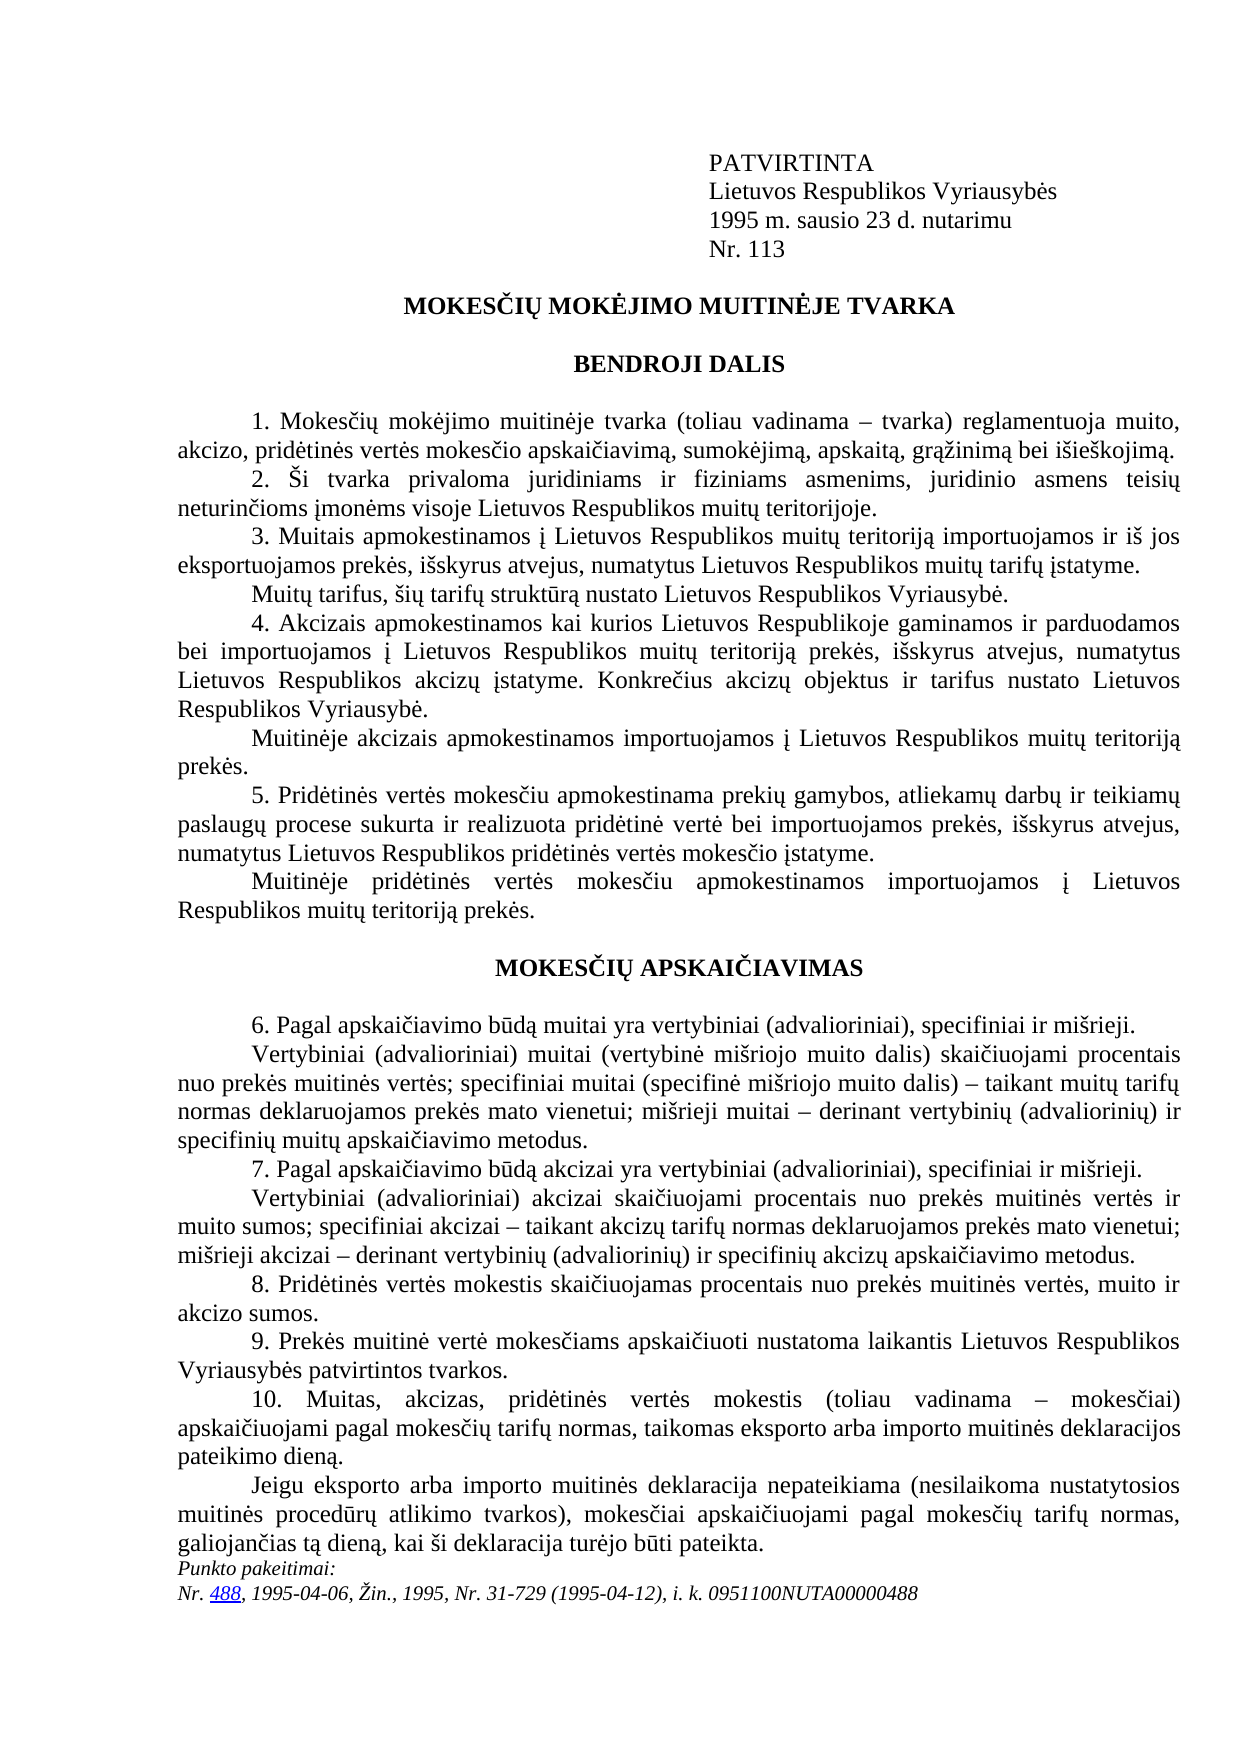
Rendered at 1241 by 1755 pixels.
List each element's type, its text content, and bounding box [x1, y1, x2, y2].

text 3. Muitais apmokestinamos į Lietuvos Respublikos muitų teritoriją importuojamos ir iš jos eksportuojamos prekės, išskyrus atvejus, numatytus Lietuvos Respublikos muitų tarifų įstatyme. [177, 521, 1181, 579]
text 9. Prekės muitinė vertė mokesčiams apskaičiuoti nustatoma laikantis Lietuvos Respublikos Vyriausybės patvirtintos tvarkos. [177, 1326, 1181, 1384]
text 4. Akcizais apmokestinamos kai kurios Lietuvos Respublikoje gaminamos ir parduodamos bei importuojamos į Lietuvos Respublikos muitų teritoriją prekės, išskyrus atvejus, numatytus Lietuvos Respublikos akcizų įstatyme. Konkrečius akcizų objektus ir tarifus nustato Lietuvos Respublikos Vyriausybė. [177, 608, 1181, 723]
text MOKESČIŲ MOKĖJIMO MUITINĖJE TVARKA [177, 291, 1181, 320]
text BENDROJI DALIS [177, 349, 1181, 378]
text 8. Pridėtinės vertės mokestis skaičiuojamas procentais nuo prekės muitinės vertės, muito ir akcizo sumos. [177, 1269, 1181, 1326]
text Nr. 488, 1995-04-06, Žin., 1995, Nr. 31-729 (1995-04-12), i. k. 0951100NUTA00000488 [177, 1580, 1181, 1604]
text PATVIRTINTA [177, 148, 1181, 176]
text 6. Pagal apskaičiavimo būdą muitai yra vertybiniai (advalioriniai), specifiniai ir mišrieji. [177, 1010, 1181, 1039]
text Vertybiniai (advalioriniai) muitai (vertybinė mišriojo muito dalis) skaičiuojami procentais nuo prekės muitinės vertės; specifiniai muitai (specifinė mišriojo muito dalis) – taikant muitų tarifų normas deklaruojamos prekės mato vienetui; mišrieji muitai – derinant vertybinių (advaliorinių) ir specifinių muitų apskaičiavimo metodus. [177, 1039, 1181, 1154]
text Muitų tarifus, šių tarifų struktūrą nustato Lietuvos Respublikos Vyriausybė. [177, 579, 1181, 608]
text 1. Mokesčių mokėjimo muitinėje tvarka (toliau vadinama – tvarka) reglamentuoja muito, akcizo, pridėtinės vertės mokesčio apskaičiavimą, sumokėjimą, apskaitą, grąžinimą bei išieškojimą. [177, 406, 1181, 464]
text 10. Muitas, akcizas, pridėtinės vertės mokestis (toliau vadinama – mokesčiai) apskaičiuojami pagal mokesčių tarifų normas, taikomas eksporto arba importo muitinės deklaracijos pateikimo dieną. [177, 1384, 1181, 1470]
text 7. Pagal apskaičiavimo būdą akcizai yra vertybiniai (advalioriniai), specifiniai ir mišrieji. [177, 1154, 1181, 1183]
text Vertybiniai (advalioriniai) akcizai skaičiuojami procentais nuo prekės muitinės vertės ir muito sumos; specifiniai akcizai – taikant akcizų tarifų normas deklaruojamos prekės mato vienetui; mišrieji akcizai – derinant vertybinių (advaliorinių) ir specifinių akcizų apskaičiavimo metodus. [177, 1183, 1181, 1269]
text Jeigu eksporto arba importo muitinės deklaracija nepateikiama (nesilaikoma nustatytosios muitinės procedūrų atlikimo tvarkos), mokesčiai apskaičiuojami pagal mokesčių tarifų normas, galiojančias tą dieną, kai ši deklaracija turėjo būti pateikta. [177, 1470, 1181, 1556]
text 1995 m. sausio 23 d. nutarimu [177, 205, 1181, 234]
text Punkto pakeitimai: [177, 1556, 1181, 1580]
text 2. Ši tvarka privaloma juridiniams ir fiziniams asmenims, juridinio asmens teisių neturinčioms įmonėms visoje Lietuvos Respublikos muitų teritorijoje. [177, 464, 1181, 521]
text 5. Pridėtinės vertės mokesčiu apmokestinama prekių gamybos, atliekamų darbų ir teikiamų paslaugų procese sukurta ir realizuota pridėtinė vertė bei importuojamos prekės, išskyrus atvejus, numatytus Lietuvos Respublikos pridėtinės vertės mokesčio įstatyme. [177, 780, 1181, 866]
text MOKESČIŲ APSKAIČIAVIMAS [177, 953, 1181, 981]
text Nr. 113 [177, 234, 1181, 263]
text Muitinėje akcizais apmokestinamos importuojamos į Lietuvos Respublikos muitų teritoriją prekės. [177, 723, 1181, 780]
text Lietuvos Respublikos Vyriausybės [177, 176, 1181, 205]
text Muitinėje pridėtinės vertės mokesčiu apmokestinamos importuojamos į Lietuvos Respublikos muitų teritoriją prekės. [177, 866, 1181, 924]
